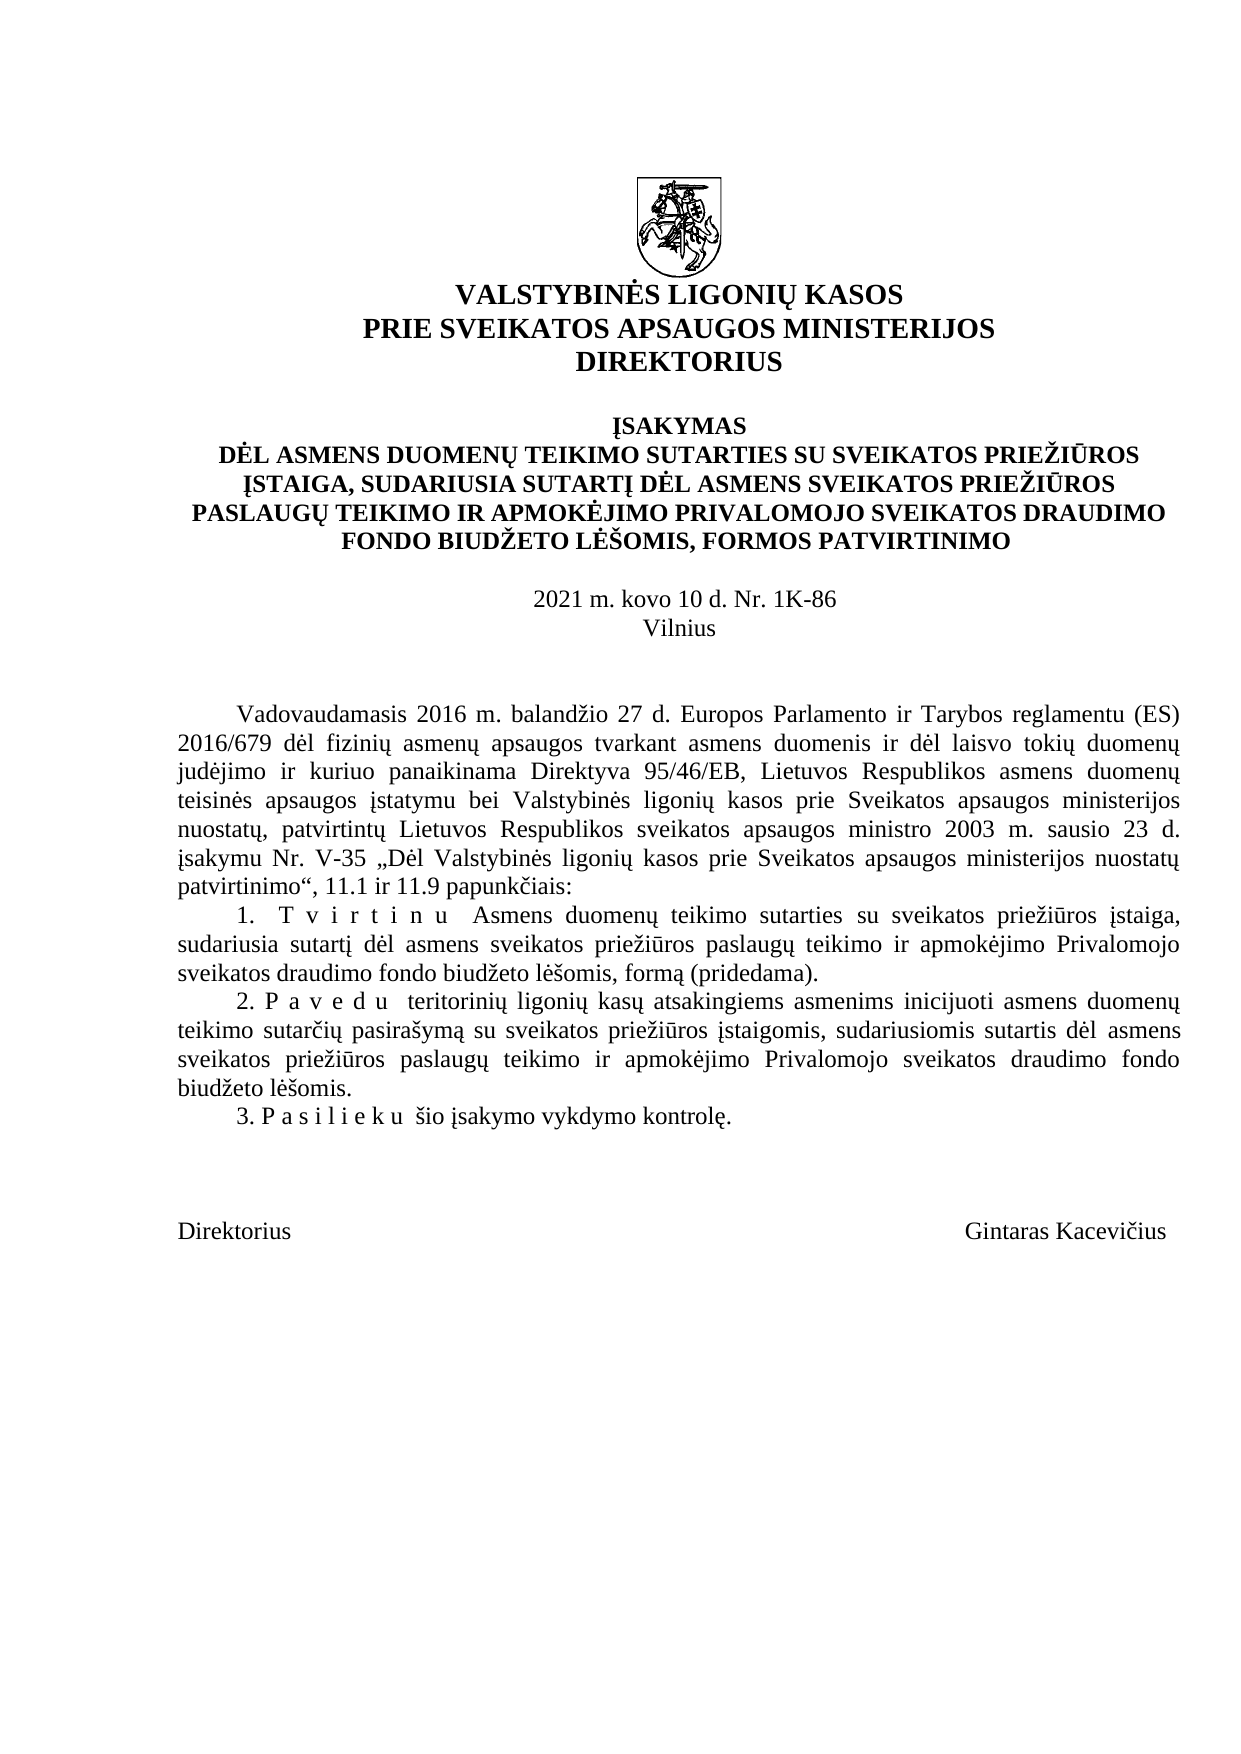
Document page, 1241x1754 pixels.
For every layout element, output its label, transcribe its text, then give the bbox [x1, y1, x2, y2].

text Vadovaudamasis 2016 m. balandžio 27 d. Europos Parlamento ir Tarybos reglamentu (ES) 2016/679 dėl fizinių asmenų apsaugos tvarkant asmens duomenis ir dėl laisvo tokių duomenų judėjimo ir kuriuo panaikinama Direktyva 95/46/EB, Lietuvos Respublikos asmens duomenų teisinės apsaugos įstatymu bei Valstybinės ligonių kasos prie Sveikatos apsaugos ministerijos nuostatų, patvirtintų Lietuvos Respublikos sveikatos apsaugos ministro 2003 m. sausio 23 d. įsakymu Nr. V-35 „Dėl Valstybinės ligonių kasos prie Sveikatos apsaugos ministerijos nuostatų patvirtinimo“, 11.1 ir 11.9 papunkčiais: [177, 699, 1181, 900]
text DIREKTORIUS [177, 344, 1181, 378]
text 1. T v i r t i n u Asmens duomenų teikimo sutarties su sveikatos priežiūros įstaiga, sudariusia sutartį dėl asmens sveikatos priežiūros paslaugų teikimo ir apmokėjimo Privalomojo sveikatos draudimo fondo biudžeto lėšomis, formą (pridedama). [177, 900, 1181, 986]
text DĖL ASMENS DUOMENŲ TEIKIMO SUTARTIES SU SVEIKATOS PRIEŽIŪROS ĮSTAIGA, SUDARIUSIA SUTARTĮ DĖL ASMENS SVEIKATOS PRIEŽIŪROS PASLAUGŲ TEIKIMO IR APMOKĖJIMO PRIVALOMOJO SVEIKATOS DRAUDIMO FONDO BIUDŽETO LĖŠOMIS, FORMOS PATVIRTINIMO [177, 440, 1181, 555]
text 3. P a s i l i e k u šio įsakymo vykdymo kontrolę. [177, 1101, 1181, 1130]
text Vilnius [177, 613, 1181, 641]
text Direktorius Gintaras Kacevičius [177, 1216, 1181, 1245]
text ĮSAKYMAS [177, 411, 1181, 440]
text 2. P a v e d u teritorinių ligonių kasų atsakingiems asmenims inicijuoti asmens duomenų teikimo sutarčių pasirašymą su sveikatos priežiūros įstaigomis, sudariusiomis sutartis dėl asmens sveikatos priežiūros paslaugų teikimo ir apmokėjimo Privalomojo sveikatos draudimo fondo biudžeto lėšomis. [177, 986, 1181, 1101]
text PRIE SVEIKATOS APSAUGOS MINISTERIJOS [177, 311, 1181, 344]
text VALSTYBINĖS LIGONIŲ KASOS [177, 277, 1181, 311]
text 2021 m. kovo 10 d. Nr. 1K-86 [188, 584, 1181, 613]
